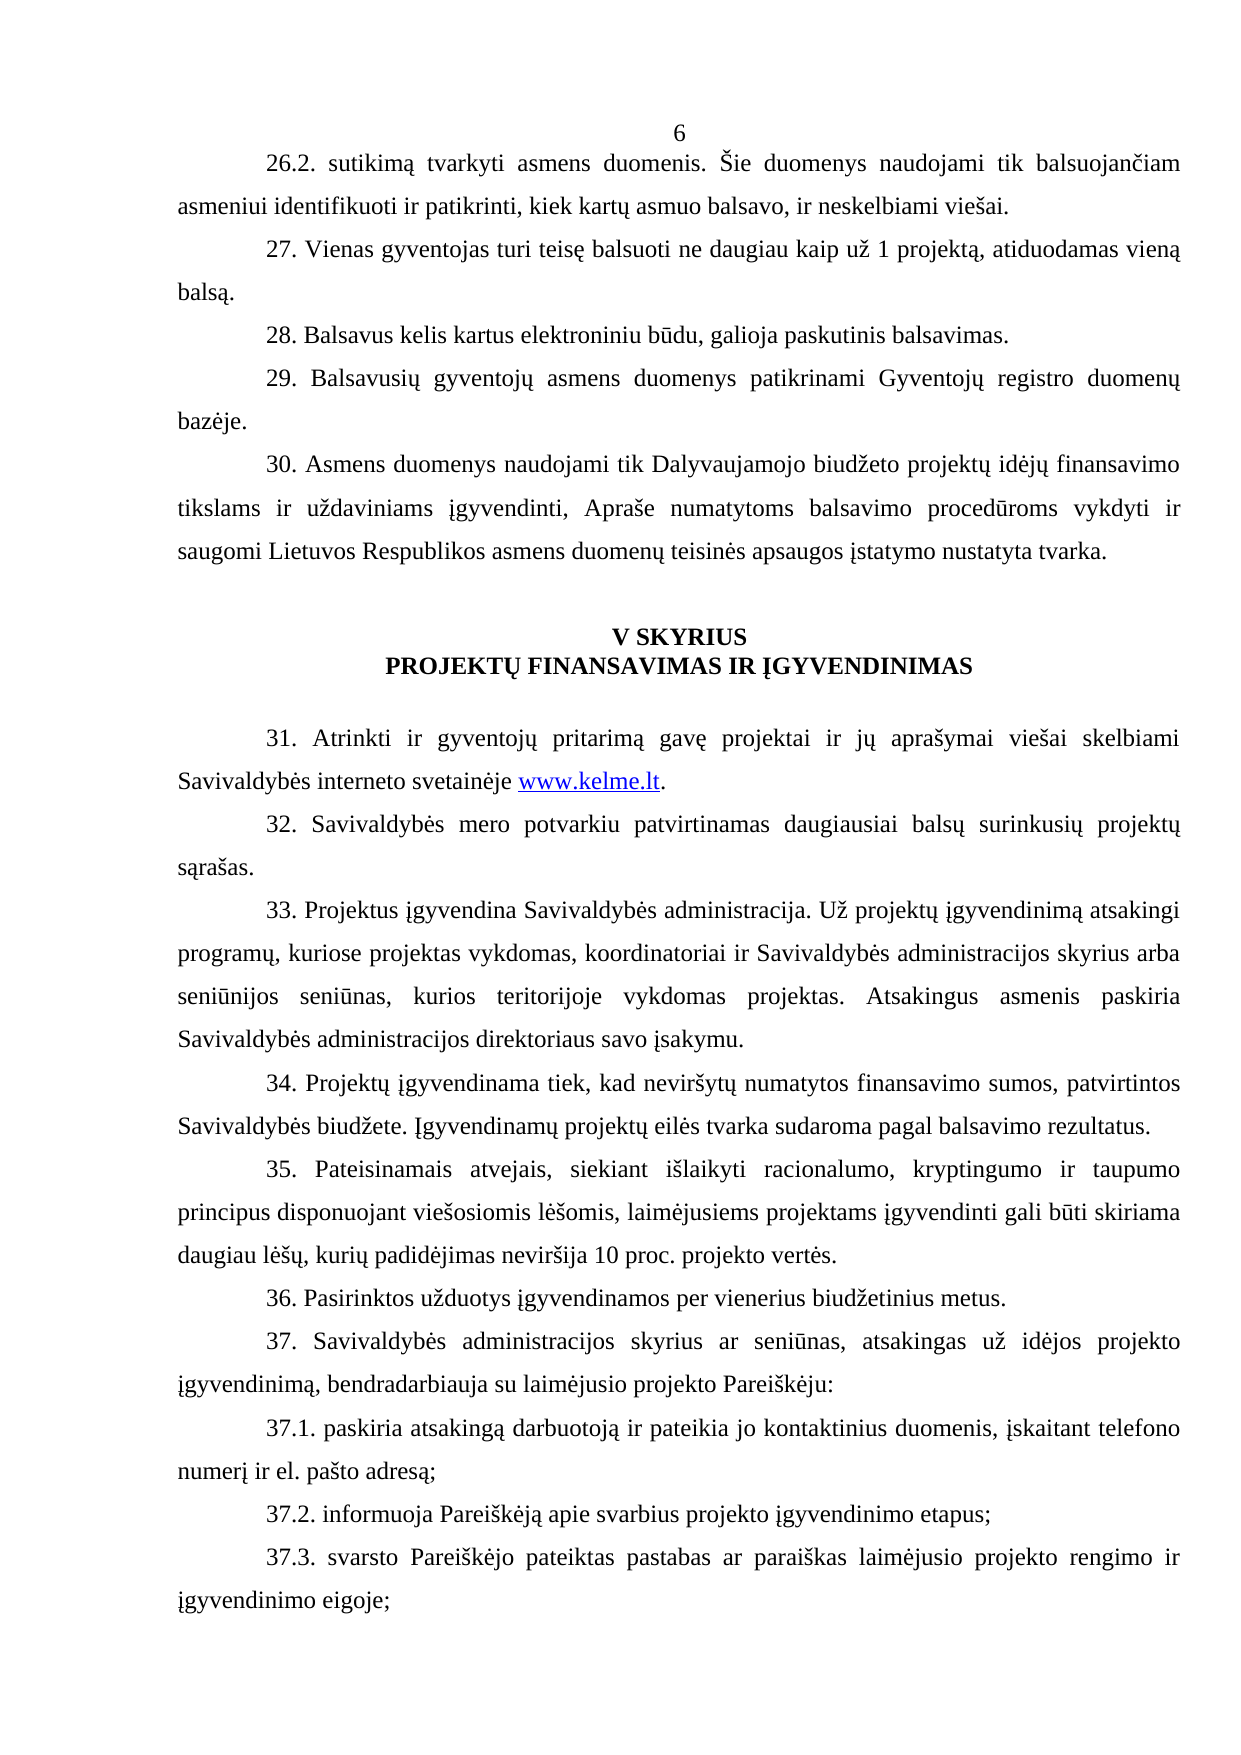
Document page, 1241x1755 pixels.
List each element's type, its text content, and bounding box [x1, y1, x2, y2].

text 33. Projektus įgyvendina Savivaldybės administracija. Už projektų įgyvendinimą atsakingi programų, kuriose projektas vykdomas, koordinatoriai ir Savivaldybės administracijos skyrius arba seniūnijos seniūnas, kurios teritorijoje vykdomas projektas. Atsakingus asmenis paskiria Savivaldybės administracijos direktoriaus savo įsakymu. [177, 895, 1181, 1053]
text 30. Asmens duomenys naudojami tik Dalyvaujamojo biudžeto projektų idėjų finansavimo tikslams ir uždaviniams įgyvendinti, Apraše numatytoms balsavimo procedūroms vykdyti ir saugomi Lietuvos Respublikos asmens duomenų teisinės apsaugos įstatymo nustatyta tvarka. [177, 449, 1181, 564]
text 28. Balsavus kelis kartus elektroniniu būdu, galioja paskutinis balsavimas. [177, 320, 1181, 349]
text 29. Balsavusių gyventojų asmens duomenys patikrinami Gyventojų registro duomenų bazėje. [177, 363, 1181, 435]
text 35. Pateisinamais atvejais, siekiant išlaikyti racionalumo, kryptingumo ir taupumo principus disponuojant viešosiomis lėšomis, laimėjusiems projektams įgyvendinti gali būti skiriama daugiau lėšų, kurių padidėjimas neviršija 10 proc. projekto vertės. [177, 1154, 1181, 1269]
text 36. Pasirinktos užduotys įgyvendinamos per vienerius biudžetinius metus. [177, 1283, 1181, 1312]
text PROJEKTŲ FINANSAVIMAS IR ĮGYVENDINIMAS [177, 651, 1181, 679]
text 37.3. svarsto Pareiškėjo pateiktas pastabas ar paraiškas laimėjusio projekto rengimo ir įgyvendinimo eigoje; [177, 1542, 1181, 1614]
text 27. Vienas gyventojas turi teisę balsuoti ne daugiau kaip už 1 projektą, atiduodamas vieną balsą. [177, 234, 1181, 306]
text 37.1. paskiria atsakingą darbuotoją ir pateikia jo kontaktinius duomenis, įskaitant telefono numerį ir el. pašto adresą; [177, 1413, 1181, 1484]
text 31. Atrinkti ir gyventojų pritarimą gavę projektai ir jų aprašymai viešai skelbiami Savivaldybės interneto svetainėje www.kelme.lt. [177, 723, 1181, 794]
text 32. Savivaldybės mero potvarkiu patvirtinamas daugiausiai balsų surinkusių projektų sąrašas. [177, 809, 1181, 881]
text V SKYRIUS [177, 622, 1181, 651]
text 37.2. informuoja Pareiškėją apie svarbius projekto įgyvendinimo etapus; [177, 1499, 1181, 1528]
text 37. Savivaldybės administracijos skyrius ar seniūnas, atsakingas už idėjos projekto įgyvendinimą, bendradarbiauja su laimėjusio projekto Pareiškėju: [177, 1326, 1181, 1398]
text 26.2. sutikimą tvarkyti asmens duomenis. Šie duomenys naudojami tik balsuojančiam asmeniui identifikuoti ir patikrinti, kiek kartų asmuo balsavo, ir neskelbiami viešai. [177, 148, 1181, 219]
text 34. Projektų įgyvendinama tiek, kad neviršytų numatytos finansavimo sumos, patvirtintos Savivaldybės biudžete. Įgyvendinamų projektų eilės tvarka sudaroma pagal balsavimo rezultatus. [177, 1068, 1181, 1139]
